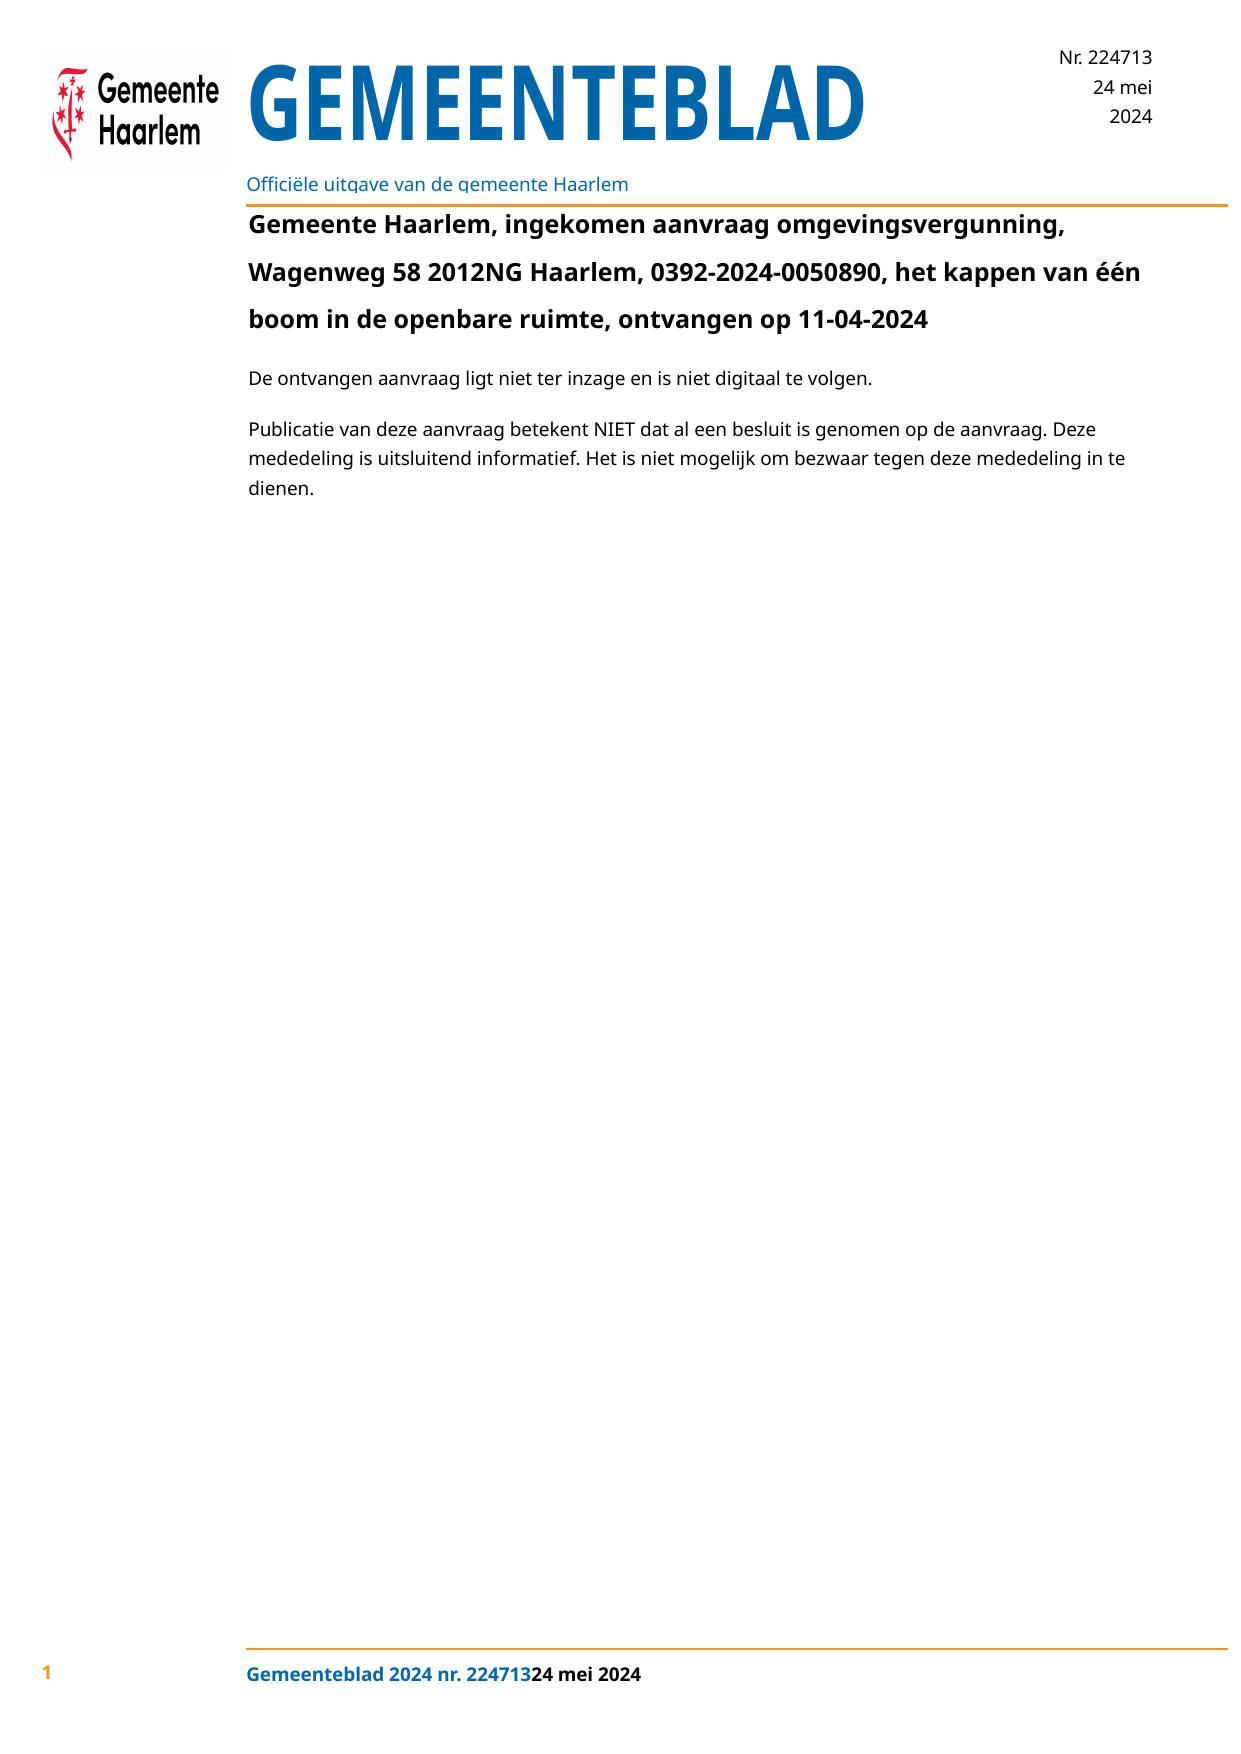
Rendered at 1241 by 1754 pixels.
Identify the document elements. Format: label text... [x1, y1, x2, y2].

text De ontvangen aanvraag ligt niet ter inzage en is niet digitaal te volgen. [248, 366, 1152, 391]
text Gemeente Haarlem, ingekomen aanvraag omgevingsvergunning, Wagenweg 58 2012NG Haarlem, 0392-2024-0050890, het kappen van één boom in de openbare ruimte, ontvangen op 11-04-2024 [248, 207, 1152, 336]
picture [41, 47, 231, 172]
text Publicatie van deze aanvraag betekent NIET dat al een besluit is genomen op de aanvraag. Deze mededeling is uitsluitend informatief. Het is niet mogelijk om bezwaar tegen deze mededeling in te dienen. [248, 416, 1152, 501]
